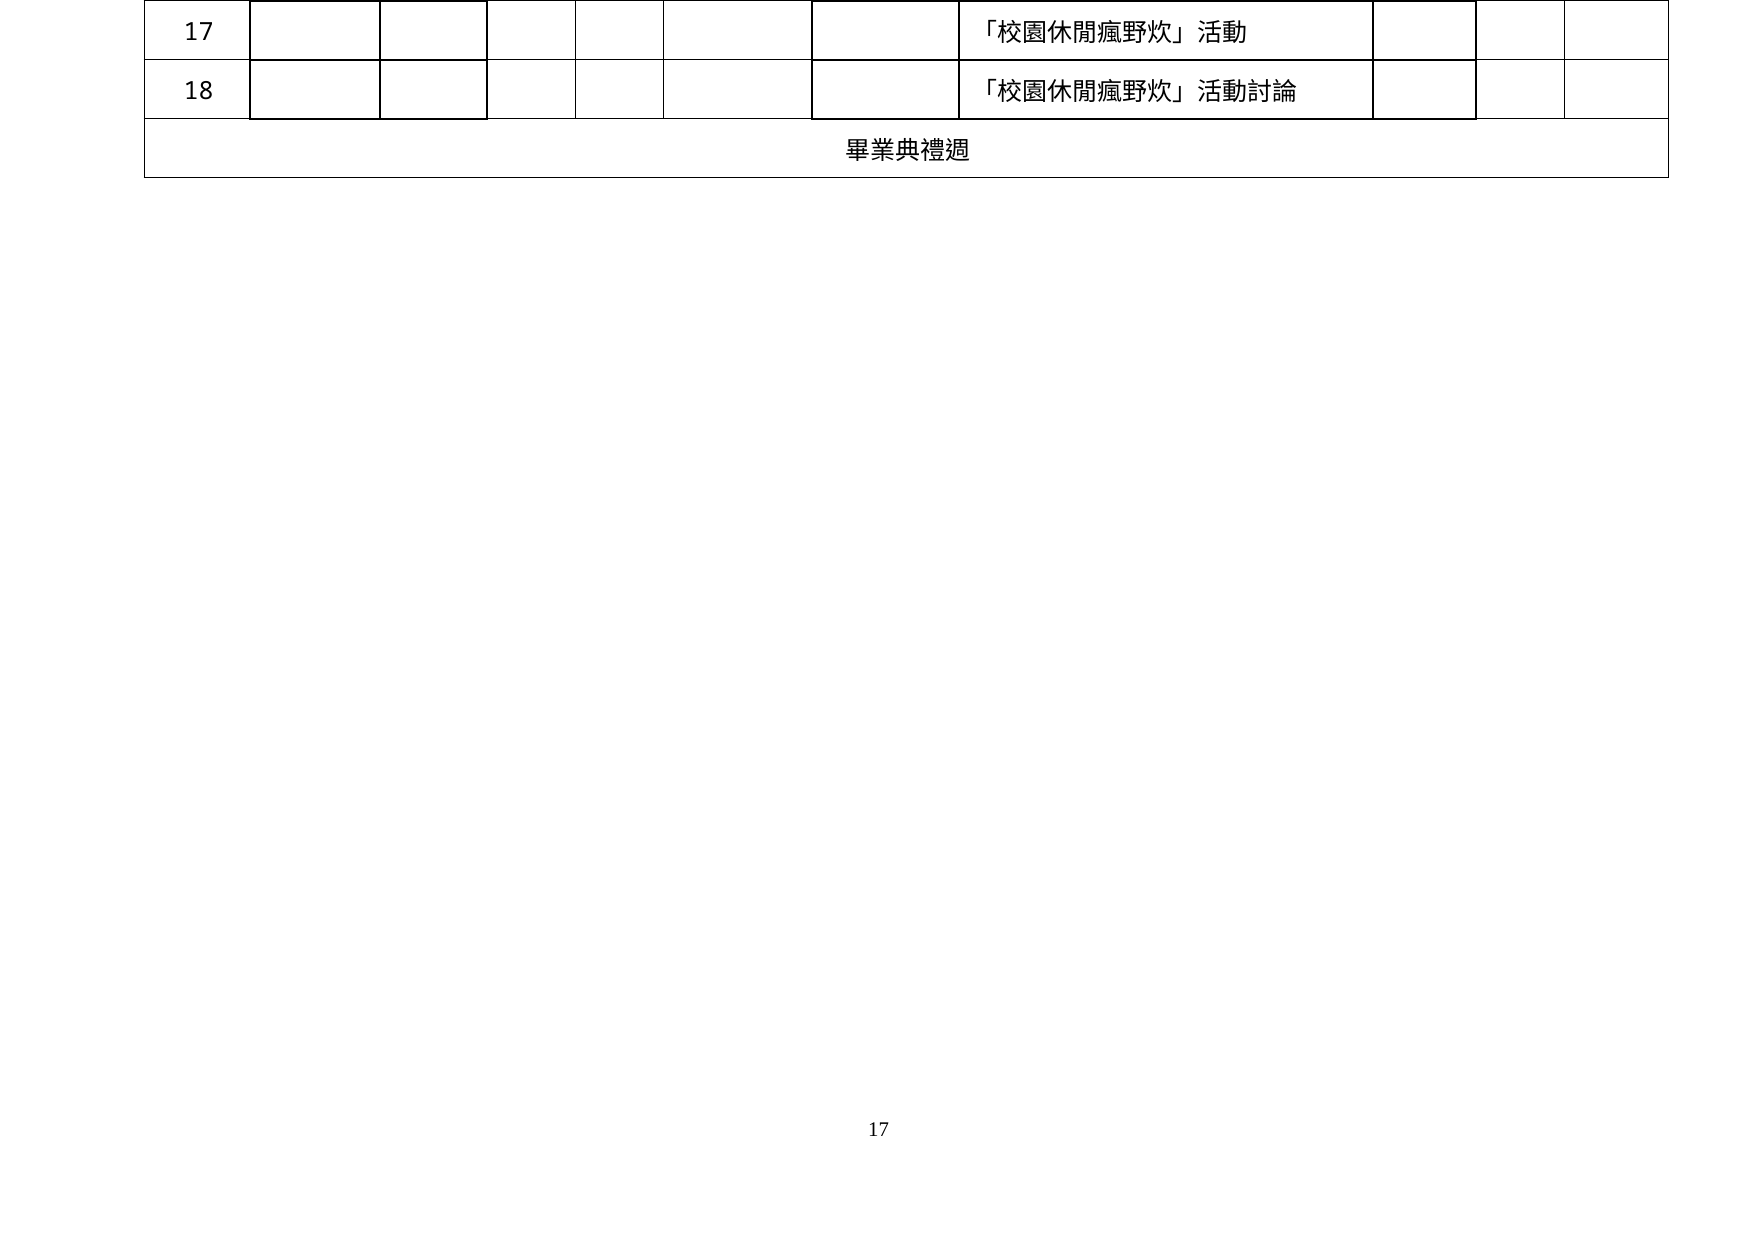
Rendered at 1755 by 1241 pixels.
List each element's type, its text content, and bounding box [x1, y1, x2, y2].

table_cell [381, 61, 486, 118]
table_cell [576, 60, 663, 118]
table_cell [664, 60, 811, 118]
table_cell [1477, 1, 1564, 59]
table_cell [251, 2, 379, 59]
table_cell 「校園休閒瘋野炊」活動 [960, 2, 1372, 59]
table_cell [488, 1, 575, 59]
table_cell 「校園休閒瘋野炊」活動討論 [960, 61, 1372, 118]
table_cell [576, 1, 663, 59]
table_cell [381, 2, 486, 59]
table_cell [251, 61, 379, 118]
table_cell [1565, 1, 1668, 59]
table_cell [813, 61, 958, 118]
table_cell [813, 2, 958, 59]
table_cell 18 [145, 60, 249, 118]
table_cell [1374, 2, 1475, 59]
table_cell [1565, 60, 1668, 118]
table_cell [488, 60, 575, 118]
table_cell [1477, 60, 1564, 118]
table_cell [664, 1, 811, 59]
table_cell [1374, 61, 1475, 118]
table_cell 17 [145, 1, 249, 59]
table_cell 畢業典禮週 [145, 119, 1668, 177]
